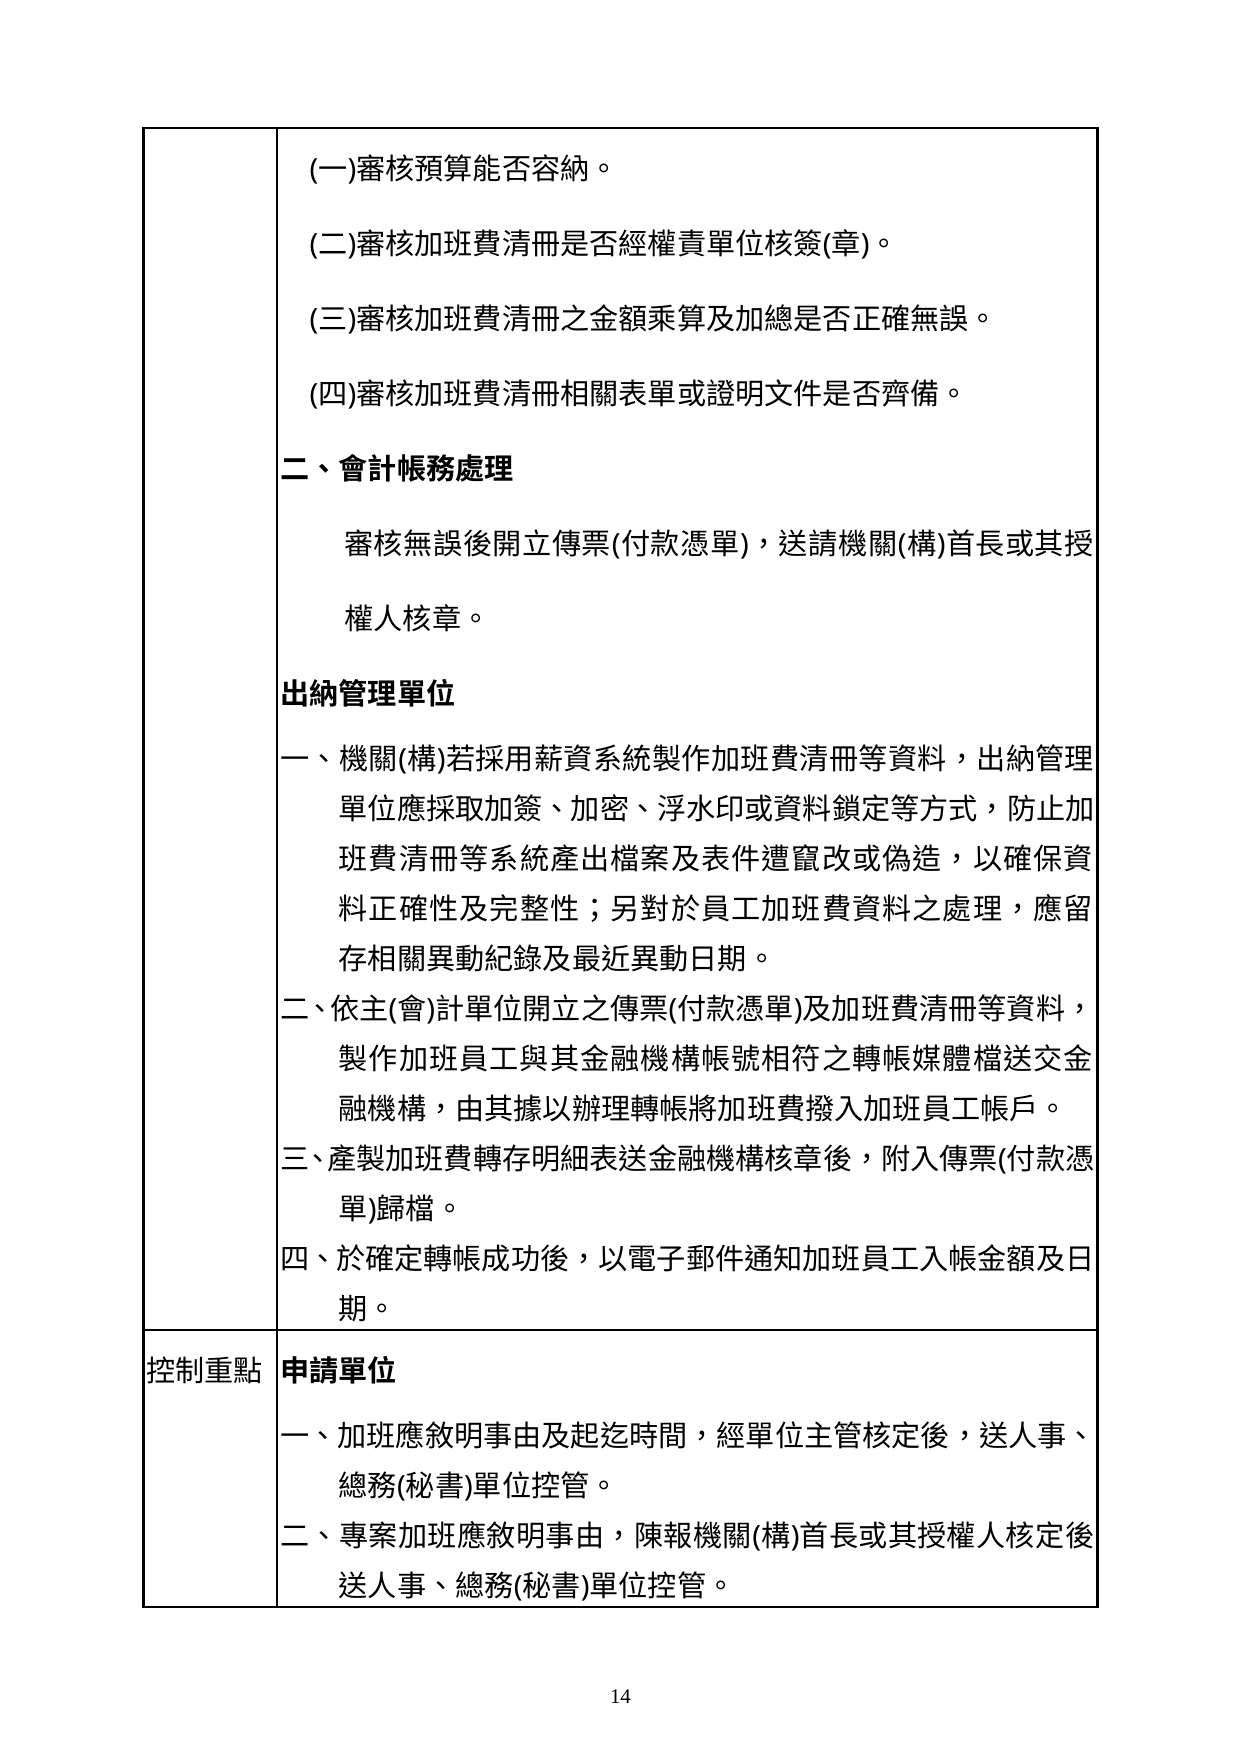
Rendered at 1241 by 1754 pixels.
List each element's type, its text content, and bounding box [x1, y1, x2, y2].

table_cell 控制重點 [145, 1331, 276, 1606]
table_cell [145, 129, 276, 1329]
table_cell 申請單位 一、加班應敘明事由及起迄時間，經單位主管核定後，送人事、總務(秘書)單位控管。 二、專案加班應敘明事由，陳報機關(構)首長或其授權人核定後送人事、總務(秘書)單位控管。 [278, 1331, 1096, 1606]
table_cell (一)審核預算能否容納。 (二)審核加班費清冊是否經權責單位核簽(章)。 (三)審核加班費清冊之金額乘算及加總是否正確無誤。 (四)審核加班費清冊相關表單或證明文件是否齊備。 二、會計帳務處理 審核無誤後開立傳票(付款憑單)，送請機關(構)首長或其授權人核章。 出納管理單位 一、機關(構)若採用薪資系統製作加班費清冊等資料，出納管理單位應採取加簽、加密、浮水印或資料鎖定等方式，防止加班費清冊等系統產出檔案及表件遭竄改或偽造，以確保資料正確性及完整性；另對於員工加班費資料之處理，應留存相關異動紀錄及最近異動日期。 二、依主(會)計單位開立之傳票(付款憑單)及加班費清冊等資料，製作加班員工與其金融機構帳號相符之轉帳媒體檔送交金融機構，由其據以辦理轉帳將加班費撥入加班員工帳戶。 三、產製加班費轉存明細表送金融機構核章後，附入傳票(付款憑單)歸檔。 四、於確定轉帳成功後，以電子郵件通知加班員工入帳金額及日期。 [278, 129, 1096, 1329]
